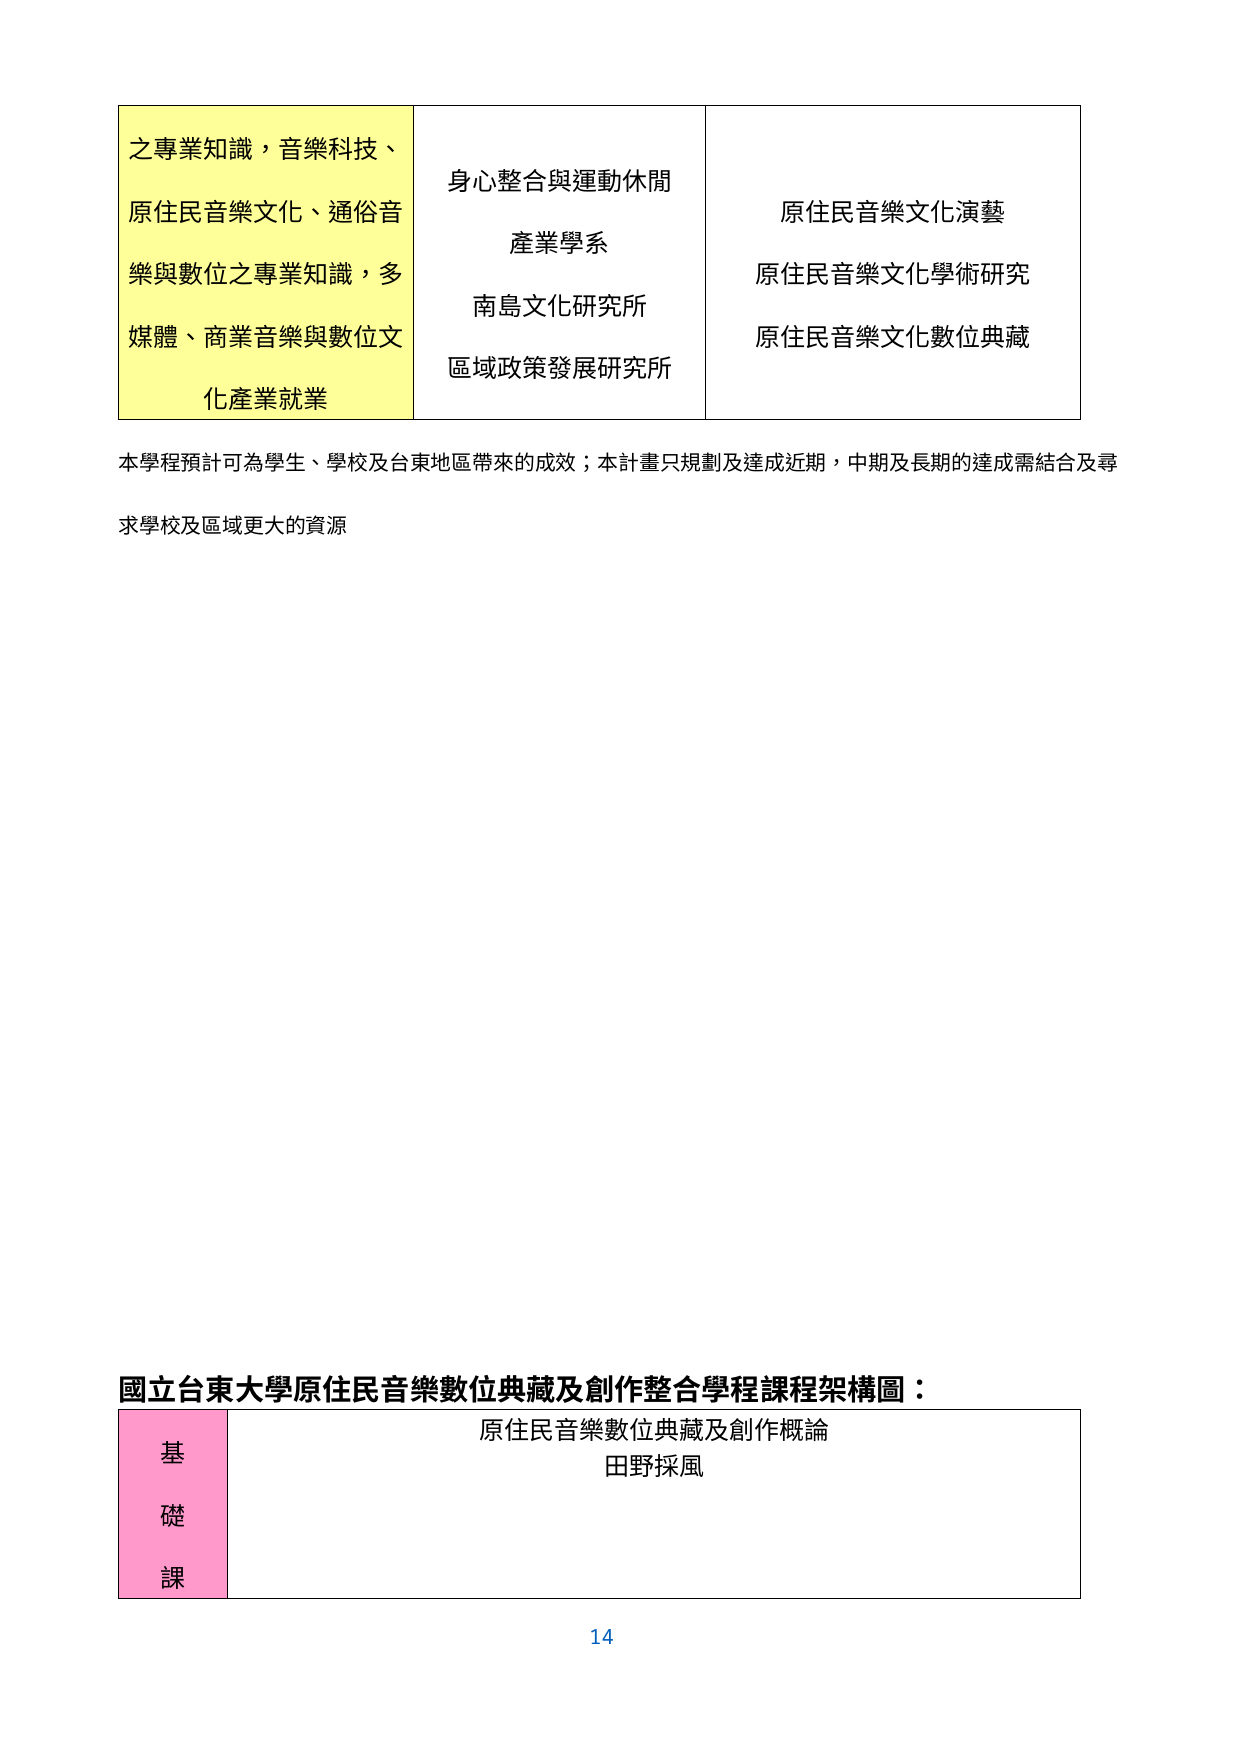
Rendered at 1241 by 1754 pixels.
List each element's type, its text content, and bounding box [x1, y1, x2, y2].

table_cell 原住民音樂文化演藝 原住民音樂文化學術研究 原住民音樂文化數位典藏 [706, 106, 1080, 419]
table_cell 之專業知識，音樂科技、原住民音樂文化、通俗音樂與數位之專業知識，多媒體、商業音樂與數位文化產業就業 [119, 106, 413, 419]
table_header 基 礎 課 [119, 1410, 227, 1598]
text 本學程預計可為學生、學校及台東地區帶來的成效；本計畫只規劃及達成近期，中期及長期的達成需結合及尋求學校及區域更大的資源 [118, 420, 1122, 545]
table_cell 身心整合與運動休閒 產業學系 南島文化研究所 區域政策發展研究所 [414, 106, 705, 419]
table_header 原住民音樂數位典藏及創作概論 田野採風 [228, 1410, 1080, 1598]
text 國立台東大學原住民音樂數位典藏及創作整合學程課程架構圖： [118, 1367, 1122, 1409]
